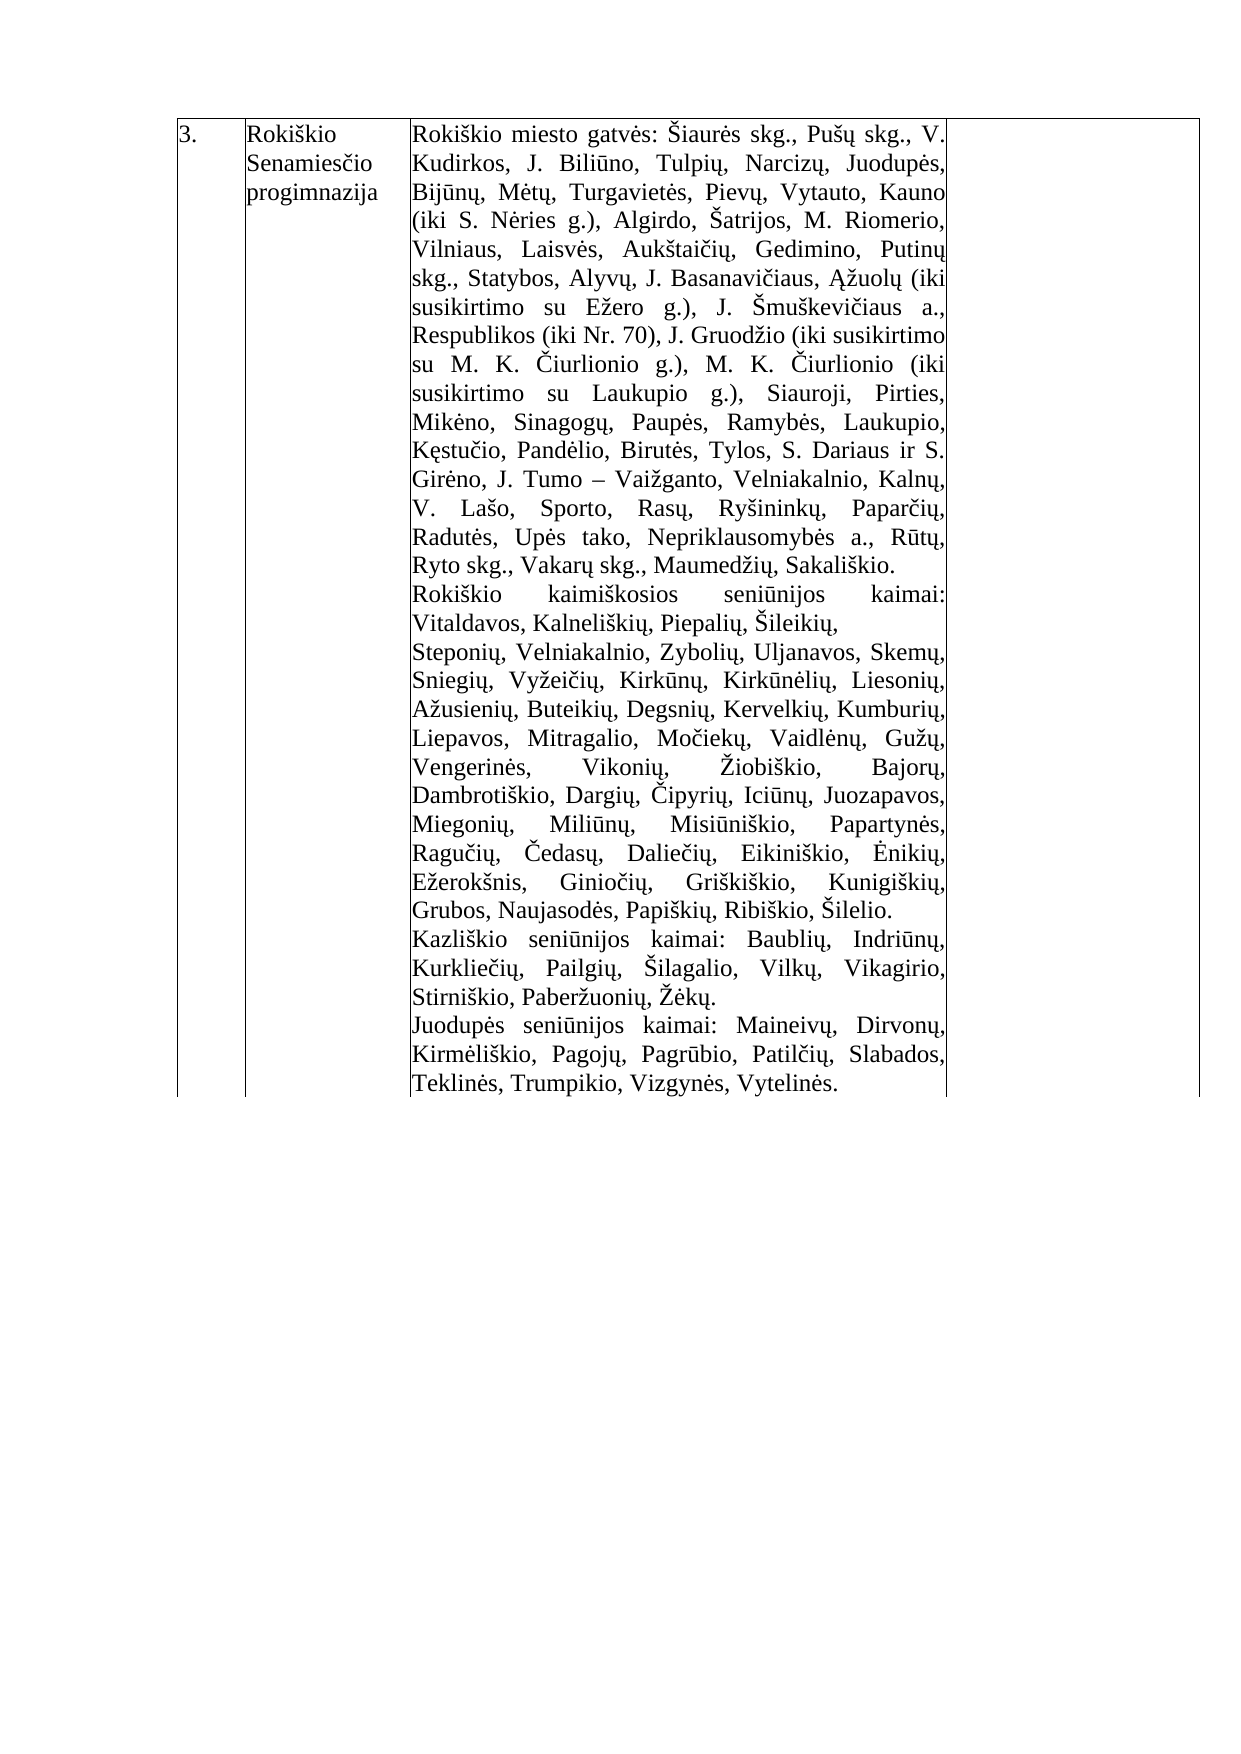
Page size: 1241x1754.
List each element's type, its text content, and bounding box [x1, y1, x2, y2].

table_cell 3. [178, 119, 245, 1097]
table_cell Rokiškio Senamiesčio progimnazija [246, 119, 410, 1097]
table_cell [947, 119, 1199, 1097]
table_cell Rokiškio miesto gatvės: Šiaurės skg., Pušų skg., V. Kudirkos, J. Biliūno, Tulpių, Narcizų, Juodupės, Bijūnų, Mėtų, Turgavietės, Pievų, Vytauto, Kauno (iki S. Nėries g.), Algirdo, Šatrijos, M. Riomerio, Vilniaus, Laisvės, Aukštaičių, Gedimino, Putinų skg., Statybos, Alyvų, J. Basanavičiaus, Ąžuolų (iki susikirtimo su Ežero g.), J. Šmuškevičiaus a., Respublikos (iki Nr. 70), J. Gruodžio (iki susikirtimo su M. K. Čiurlionio g.), M. K. Čiurlionio (iki susikirtimo su Laukupio g.), Siauroji, Pirties, Mikėno, Sinagogų, Paupės, Ramybės, Laukupio, Kęstučio, Pandėlio, Birutės, Tylos, S. Dariaus ir S. Girėno, J. Tumo – Vaižganto, Velniakalnio, Kalnų, V. Lašo, Sporto, Rasų, Ryšininkų, Paparčių, Radutės, Upės tako, Nepriklausomybės a., Rūtų, Ryto skg., Vakarų skg., Maumedžių, Sakališkio. Rokiškio kaimiškosios seniūnijos kaimai: Vitaldavos, Kalneliškių, Piepalių, Šileikių, Steponių, Velniakalnio, Zybolių, Uljanavos, Skemų, Sniegių, Vyžeičių, Kirkūnų, Kirkūnėlių, Liesonių, Ažusienių, Buteikių, Degsnių, Kervelkių, Kumburių, Liepavos, Mitragalio, Močiekų, Vaidlėnų, Gužų, Vengerinės, Vikonių, Žiobiškio, Bajorų, Dambrotiškio, Dargių, Čipyrių, Iciūnų, Juozapavos, Miegonių, Miliūnų, Misiūniškio, Papartynės, Ragučių, Čedasų, Daliečių, Eikiniškio, Ėnikių, Ežerokšnis, Giniočių, Griškiškio, Kunigiškių, Grubos, Naujasodės, Papiškių, Ribiškio, Šilelio. Kazliškio seniūnijos kaimai: Baublių, Indriūnų, Kurkliečių, Pailgių, Šilagalio, Vilkų, Vikagirio, Stirniškio, Paberžuonių, Žėkų. Juodupės seniūnijos kaimai: Maineivų, Dirvonų, Kirmėliškio, Pagojų, Pagrūbio, Patilčių, Slabados, Teklinės, Trumpikio, Vizgynės, Vytelinės. [411, 119, 946, 1075]
